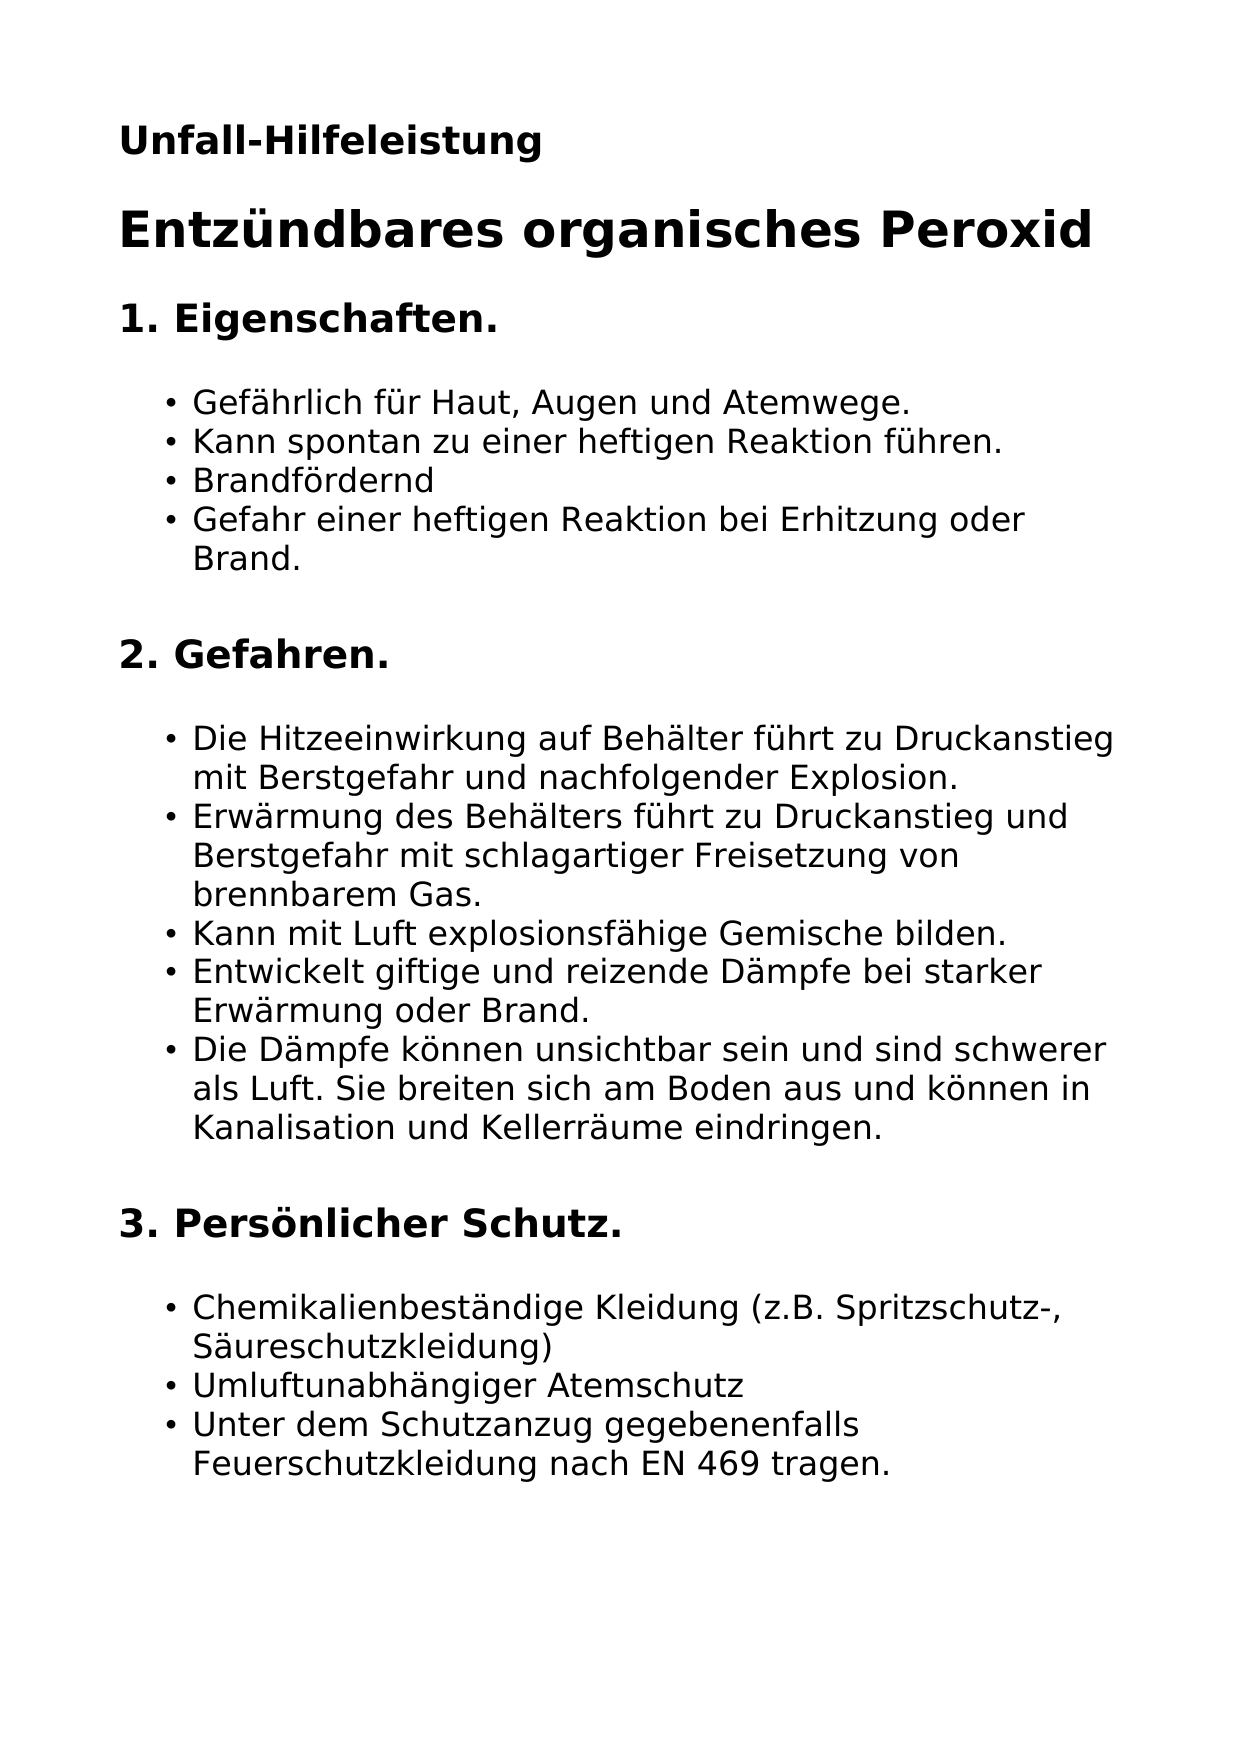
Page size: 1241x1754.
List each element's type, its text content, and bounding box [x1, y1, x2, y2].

list Die Dämpfe können unsichtbar sein und sind schwerer als Luft. Sie breiten sich am Boden aus und können in Kanalisation und Kellerräume eindringen. [177, 1031, 1122, 1147]
list Umluftunabhängiger Atemschutz [177, 1366, 1122, 1405]
subtitle 2. Gefahren. [118, 632, 1122, 678]
list Entwickelt giftige und reizende Dämpfe bei starker Erwärmung oder Brand. [177, 953, 1122, 1031]
list Die Hitzeeinwirkung auf Behälter führt zu Druckanstieg mit Berstgefahr und nachfolgender Explosion. [177, 720, 1122, 797]
list Brandfördernd [177, 461, 1122, 500]
subtitle Unfall-Hilfeleistung [118, 118, 1122, 163]
subtitle Entzündbares organisches Peroxid [118, 201, 1122, 259]
list Kann spontan zu einer heftigen Reaktion führen. [177, 423, 1122, 461]
list Chemikalienbeständige Kleidung (z.B. Spritzschutz-, Säureschutzkleidung) [177, 1289, 1122, 1366]
subtitle 1. Eigenschaften. [118, 297, 1122, 342]
list Erwärmung des Behälters führt zu Druckanstieg und Berstgefahr mit schlagartiger Freisetzung von brennbarem Gas. [177, 797, 1122, 914]
subtitle 3. Persönlicher Schutz. [118, 1202, 1122, 1247]
list Gefahr einer heftigen Reaktion bei Erhitzung oder Brand. [177, 500, 1122, 578]
list Kann mit Luft explosionsfähige Gemische bilden. [177, 914, 1122, 953]
list Gefährlich für Haut, Augen und Atemwege. [177, 384, 1122, 423]
list Unter dem Schutzanzug gegebenenfalls Feuerschutzkleidung nach EN 469 tragen. [177, 1405, 1122, 1483]
